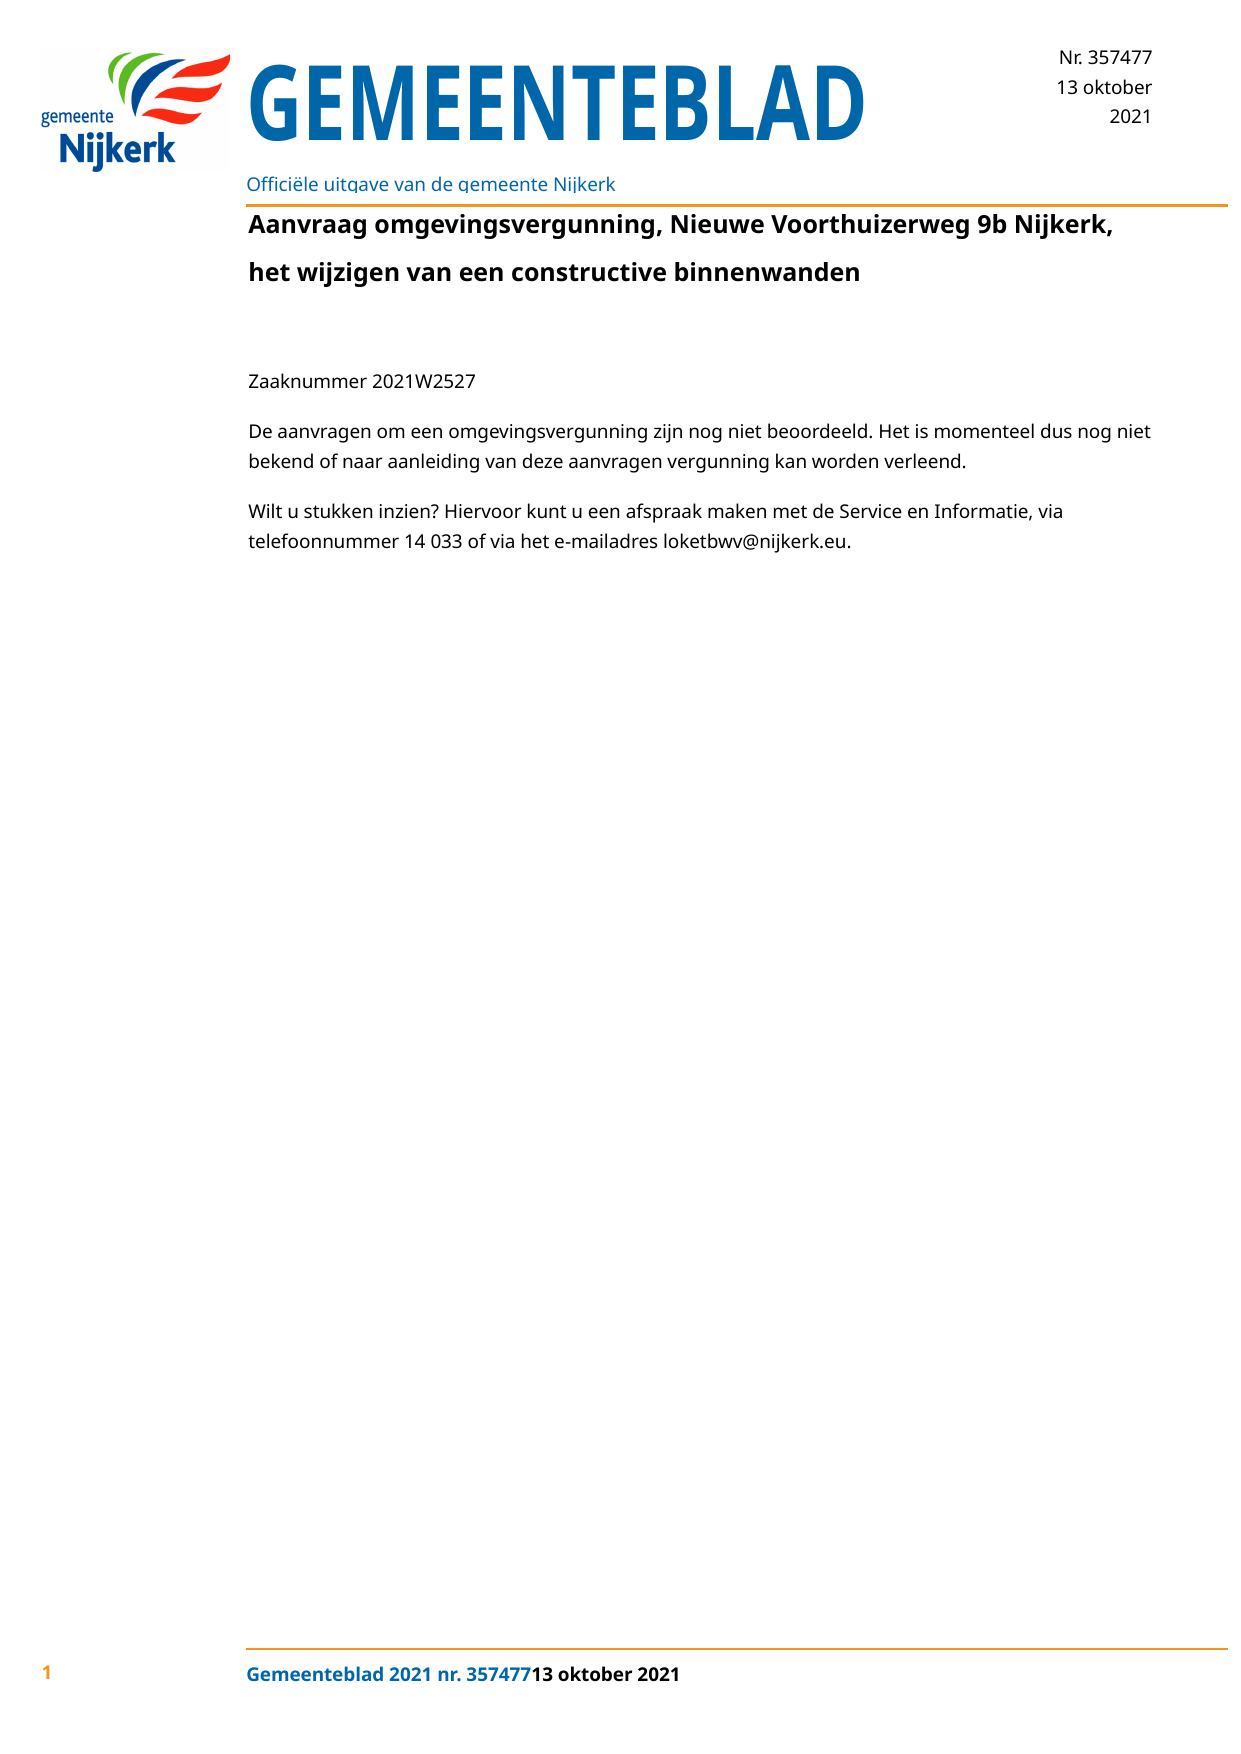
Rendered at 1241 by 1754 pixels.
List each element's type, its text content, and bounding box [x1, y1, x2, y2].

text De aanvragen om een omgevingsvergunning zijn nog niet beoordeeld. Het is momenteel dus nog niet bekend of naar aanleiding van deze aanvragen vergunning kan worden verleend. [248, 419, 1152, 474]
picture [41, 47, 231, 172]
text Zaaknummer 2021W2527 [248, 368, 1152, 394]
text Wilt u stukken inzien? Hiervoor kunt u een afspraak maken met de Service en Informatie, via telefoonnummer 14 033 of via het e-mailadres loketbwv@nijkerk.eu. [248, 499, 1152, 554]
text Aanvraag omgevingsvergunning, Nieuwe Voorthuizerweg 9b Nijkerk, het wijzigen van een constructive binnenwanden [248, 207, 1152, 288]
